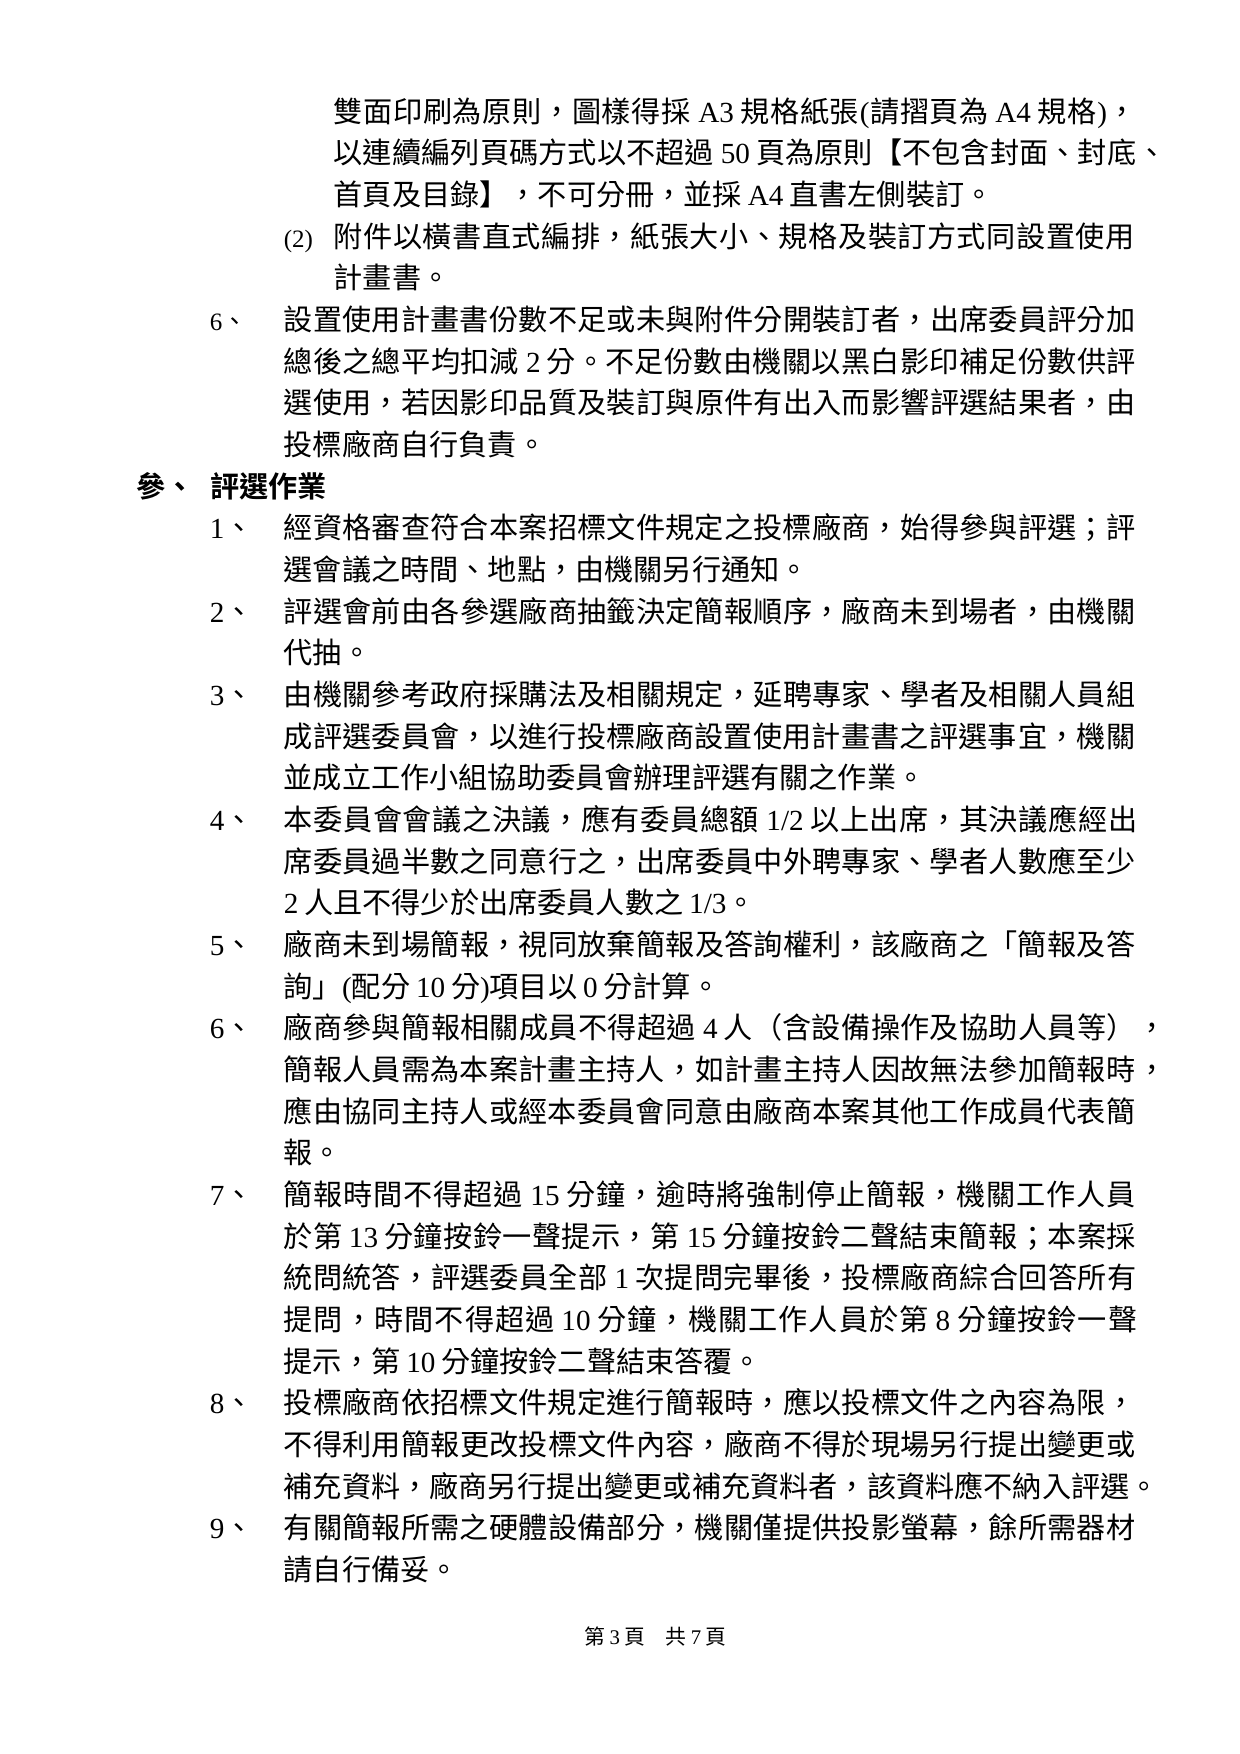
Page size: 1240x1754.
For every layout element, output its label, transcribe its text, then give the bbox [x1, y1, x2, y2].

list 有關簡報所需之硬體設備部分，機關僅提供投影螢幕，餘所需器材請自行備妥。 [209, 1505, 1137, 1589]
list 由機關參考政府採購法及相關規定，延聘專家、學者及相關人員組成評選委員會，以進行投標廠商設置使用計畫書之評選事宜，機關並成立工作小組協助委員會辦理評選有關之作業。 [209, 672, 1137, 797]
list 經資格審查符合本案招標文件規定之投標廠商，始得參與評選；評選會議之時間、地點，由機關另行通知。 [209, 505, 1137, 589]
list 投標廠商依招標文件規定進行簡報時，應以投標文件之內容為限，不得利用簡報更改投標文件內容，廠商不得於現場另行提出變更或補充資料，廠商另行提出變更或補充資料者，該資料應不納入評選。 [209, 1380, 1137, 1505]
list 設置使用計畫書份數不足或未與附件分開裝訂者，出席委員評分加總後之總平均扣減2分。不足份數由機關以黑白影印補足份數供評選使用，若因影印品質及裝訂與原件有出入而影響評選結果者，由投標廠商自行負責。 [209, 297, 1137, 464]
list 本委員會會議之決議，應有委員總額1/2以上出席，其決議應經出席委員過半數之同意行之，出席委員中外聘專家、學者人數應至少2人且不得少於出席委員人數之1/3。 [209, 797, 1137, 922]
list 廠商參與簡報相關成員不得超過4人（含設備操作及協助人員等），簡報人員需為本案計畫主持人，如計畫主持人因故無法參加簡報時，應由協同主持人或經本委員會同意由廠商本案其他工作成員代表簡報。 [209, 1005, 1137, 1172]
list 廠商未到場簡報，視同放棄簡報及答詢權利，該廠商之「簡報及答詢」(配分10分)項目以0分計算。 [209, 922, 1137, 1005]
list 簡報時間不得超過15分鐘，逾時將強制停止簡報，機關工作人員於第13分鐘按鈴一聲提示，第15分鐘按鈴二聲結束簡報；本案採統問統答，評選委員全部1次提問完畢後，投標廠商綜合回答所有提問，時間不得超過10分鐘，機關工作人員於第8分鐘按鈴一聲提示，第10分鐘按鈴二聲結束答覆。 [209, 1172, 1137, 1380]
list 評選會前由各參選廠商抽籤決定簡報順序，廠商未到場者，由機關代抽。 [209, 589, 1137, 672]
list 附件以橫書直式編排，紙張大小、規格及裝訂方式同設置使用計畫書。 [283, 214, 1137, 297]
list 評選作業 [136, 464, 1137, 505]
list 設置使用計畫書以橫書直式編排，紙張大小採A4規格紙張，雙面印刷為原則，圖樣得採A3規格紙張(請摺頁為A4規格)，以連續編列頁碼方式以不超過50頁為原則【不包含封面、封底、首頁及目錄】，不可分冊，並採A4直書左側裝訂。 [283, 89, 1137, 214]
